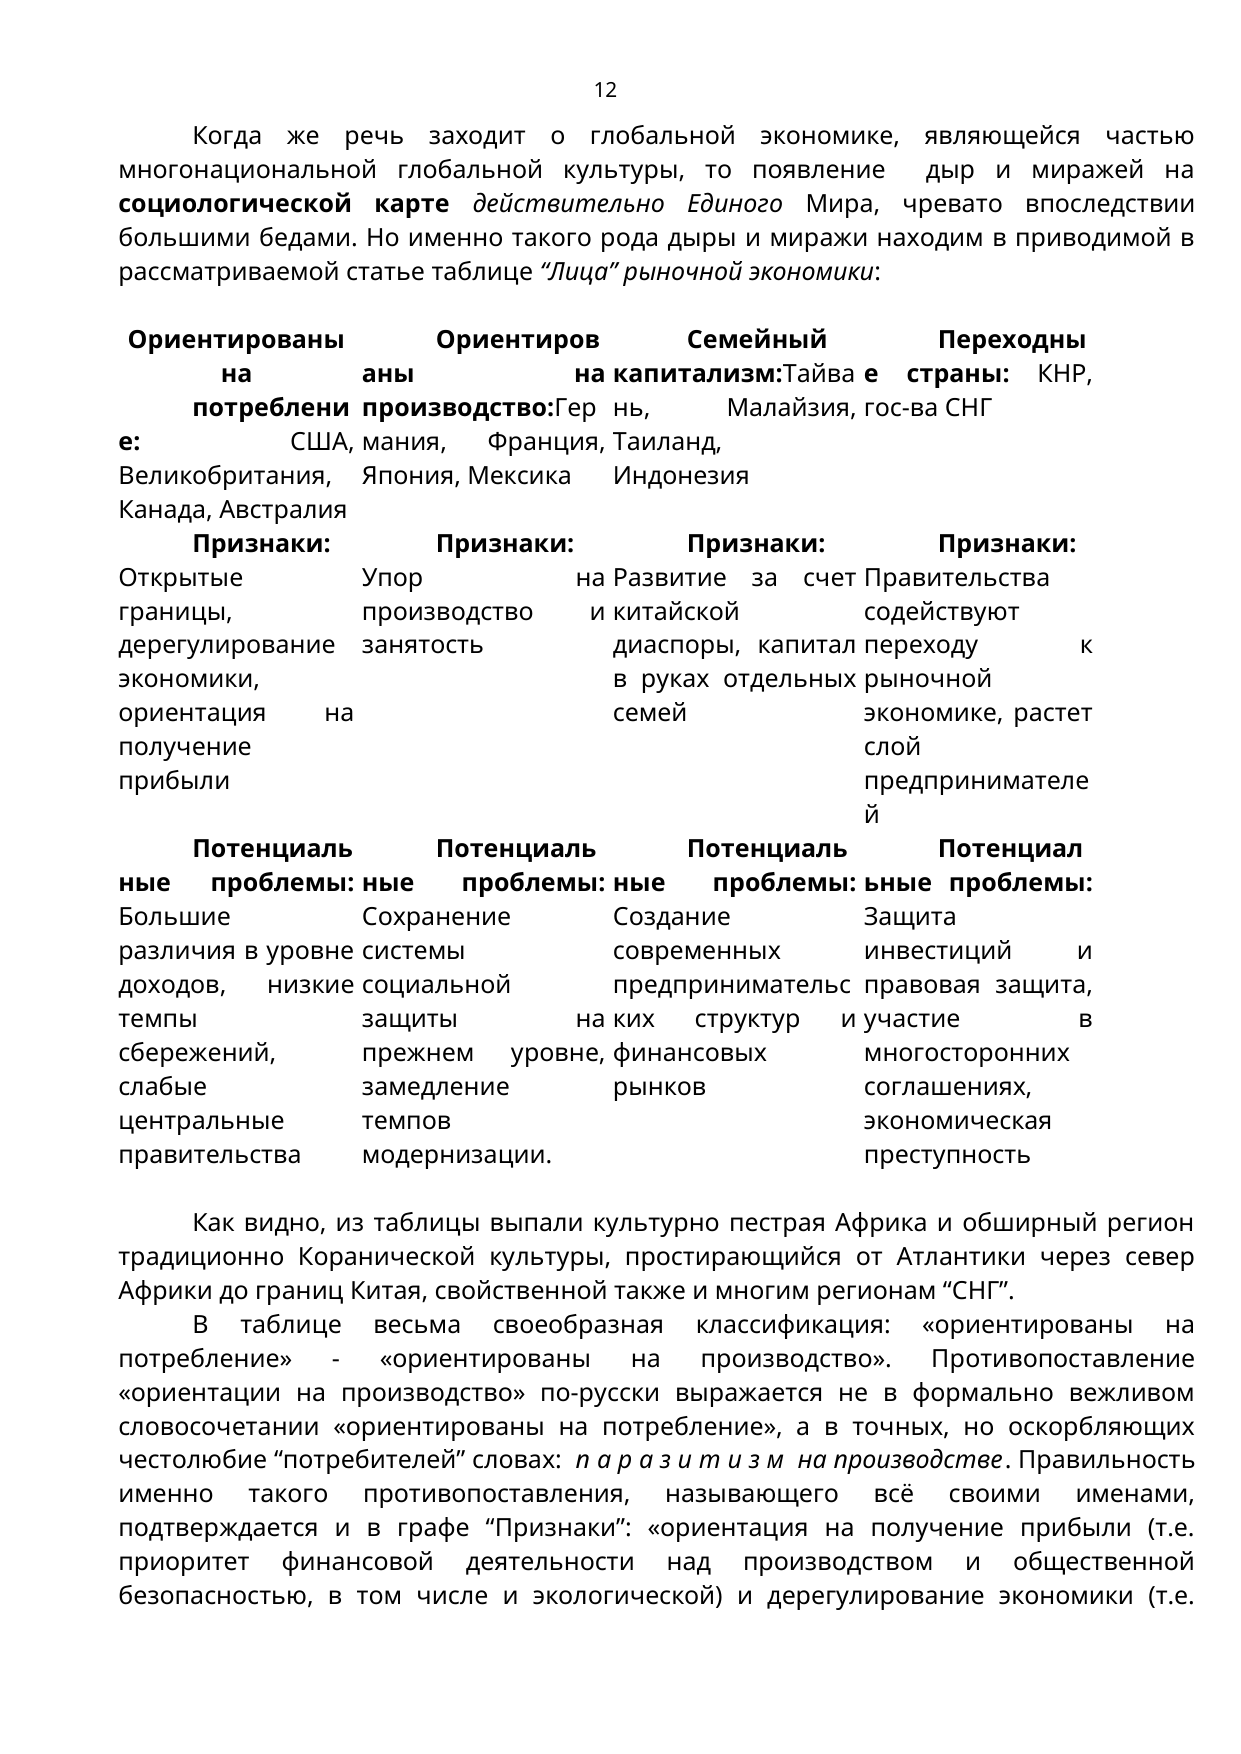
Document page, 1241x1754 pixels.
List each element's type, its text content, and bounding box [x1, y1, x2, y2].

table_cell Потенциальные проблемы: Большие различия в уровне доходов, низкие темпы сбережений, слабые центральные правительства [111, 831, 354, 1171]
table_header Ориентированы на производство:Германия, Франция, Япония, Мексика [354, 322, 605, 526]
text Как видно, из таблицы выпали культурно пестрая Африка и обширный регион традиционно Коранической культуры, простирающийся от Атлантики через север Африки до границ Китая, свойственной также и многим регионам “СНГ”. [118, 1205, 1196, 1307]
table_cell Признаки: Правительства содействуют переходу к рыночной экономике, растет слой предпринимателей [856, 526, 1093, 831]
text Когда же речь заходит о глобальной экономике, являющейся частью многонациональной глобальной культуры, то появление дыр и миражей на социологической карте действительно Единого Мира, чревато впоследствии большими бедами. Но именно такого рода дыры и миражи находим в приводимой в рассматриваемой статье таблице “Лица” рыночной экономики: [118, 118, 1196, 288]
table_cell Признаки: Открытые границы, дерегулирование экономики, ориентация на получение прибыли [111, 526, 354, 831]
table_header Семейный капитализм:Тайвань, Малайзия, Таиланд, Индонезия [605, 322, 856, 526]
table_header Переходные страны: КНР, гос-ва СНГ [856, 322, 1093, 526]
table_cell Потенциальные проблемы: Создание современных предпринимательских структур и финансовых рынков [605, 831, 856, 1171]
text В таблице весьма своеобразная классификация: «ориентированы на потребление» - «ориентированы на производство». Противопоставление «ориентации на производство» по-русски выражается не в формально вежливом словосочетании «ориентированы на потребление», а в точных, но оскорбляющих честолюбие “потребителей” словах: п а р а з и т и з м на производстве. Правильность именно такого противопоставления, называющего всё своими именами, подтверждается и в графе “Признаки”: «ориентация на получение прибыли (т.е. приоритет финансовой деятельности над производством и общественной безопасностью, в том числе и экологической) и дерегулирование экономики (т.е. [118, 1307, 1196, 1612]
table_cell Признаки: Упор на производство и занятость [354, 526, 605, 831]
table_cell Потенциальные проблемы: Сохранение системы социальной защиты на прежнем уровне, замедление темпов модернизации. [354, 831, 605, 1171]
table_header Ориентированы на потребление: США, Великобритания, Канада, Австралия [111, 322, 354, 526]
table_cell Потенциальные проблемы: Защита инвестиций и правовая защита, участие в многосторонних соглашениях, экономическая преступность [856, 831, 1093, 1171]
table_cell Признаки: Развитие за счет китайской диаспоры, капитал в руках отдельных семей [605, 526, 856, 831]
